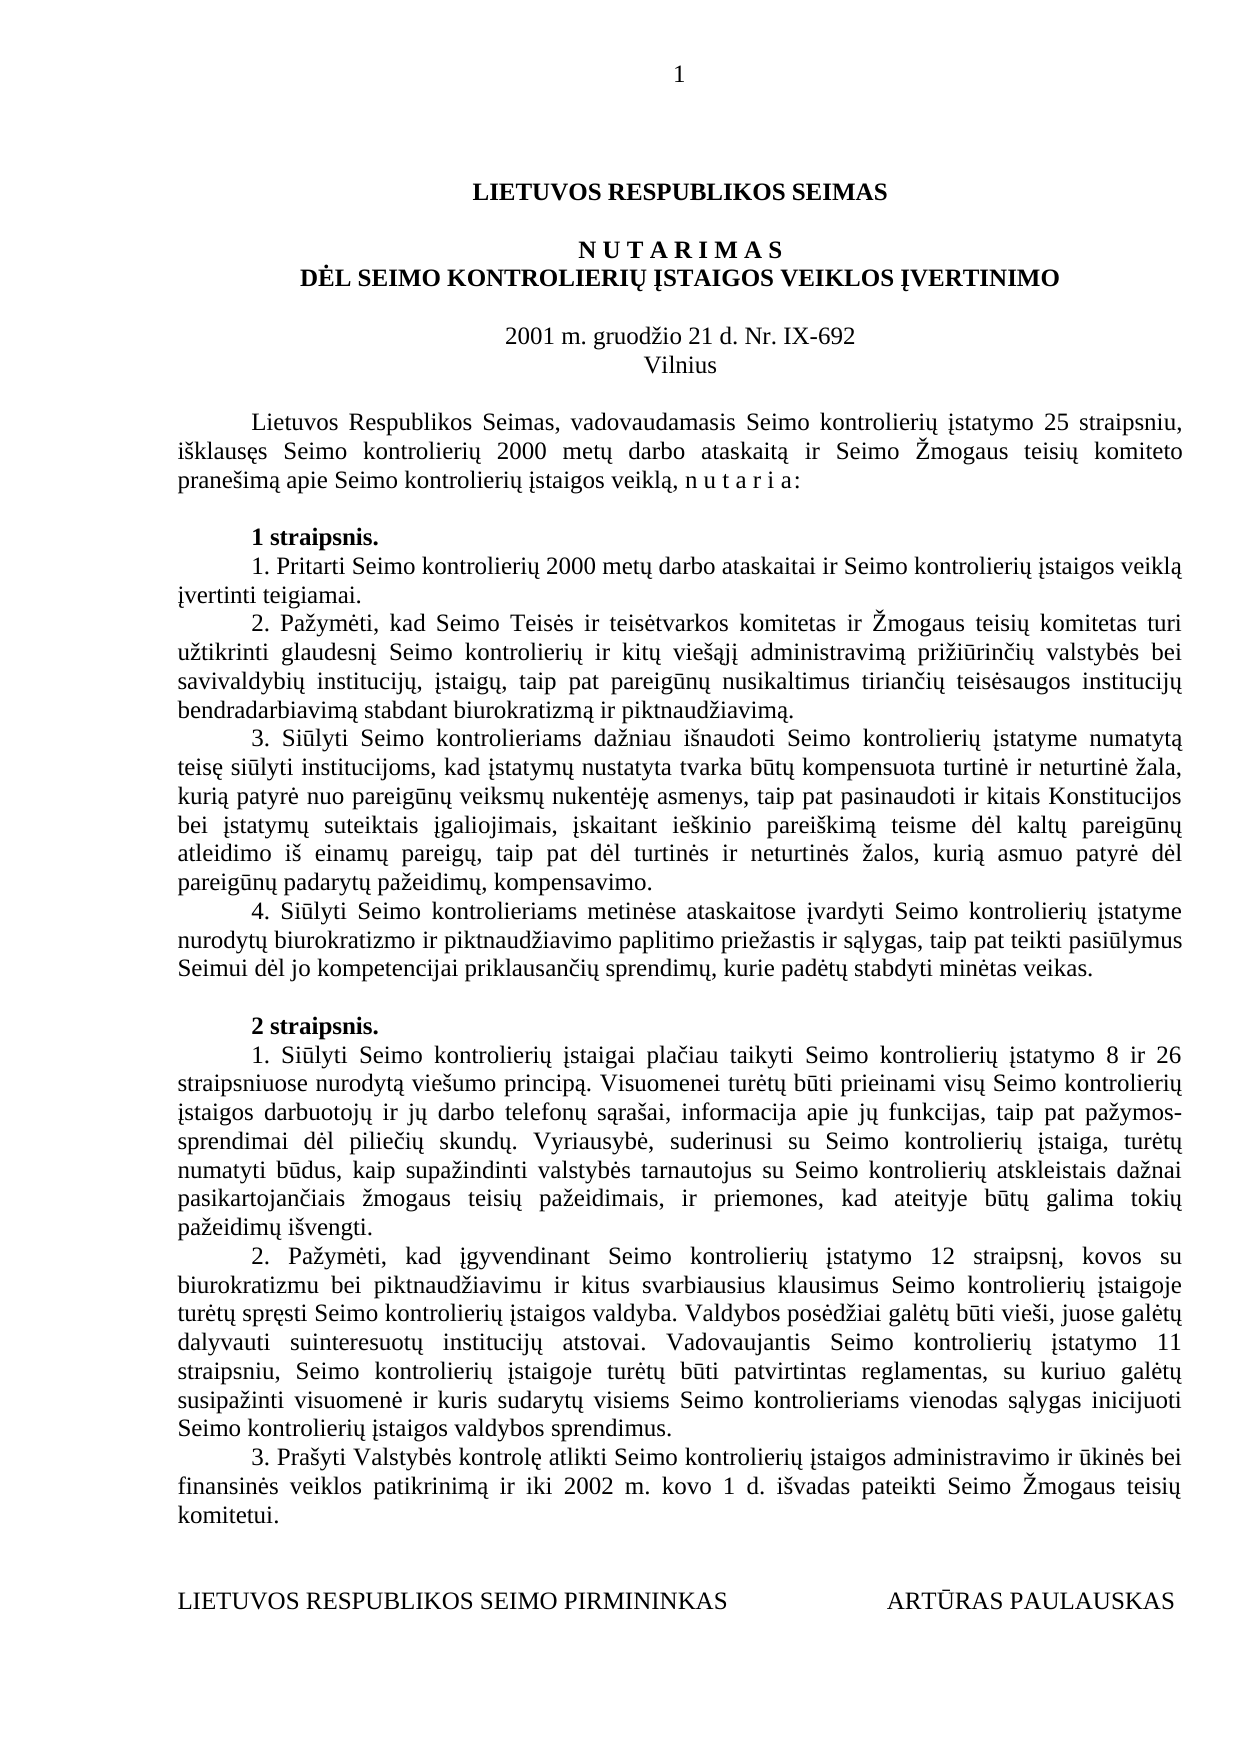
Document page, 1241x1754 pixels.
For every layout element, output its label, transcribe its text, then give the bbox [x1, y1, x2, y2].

text 4. Siūlyti Seimo kontrolieriams metinėse ataskaitose įvardyti Seimo kontrolierių įstatyme nurodytų biurokratizmo ir piktnaudžiavimo paplitimo priežastis ir sąlygas, taip pat teikti pasiūlymus Seimui dėl jo kompetencijai priklausančių sprendimų, kurie padėtų stabdyti minėtas veikas. [177, 896, 1183, 982]
text 1. Pritarti Seimo kontrolierių 2000 metų darbo ataskaitai ir Seimo kontrolierių įstaigos veiklą įvertinti teigiamai. [177, 551, 1183, 608]
text 3. Prašyti Valstybės kontrolę atlikti Seimo kontrolierių įstaigos administravimo ir ūkinės bei finansinės veiklos patikrinimą ir iki 2002 m. kovo 1 d. išvadas pateikti Seimo Žmogaus teisių komitetui. [177, 1442, 1183, 1528]
text 3. Siūlyti Seimo kontrolieriams dažniau išnaudoti Seimo kontrolierių įstatyme numatytą teisę siūlyti institucijoms, kad įstatymų nustatyta tvarka būtų kompensuota turtinė ir neturtinė žala, kurią patyrė nuo pareigūnų veiksmų nukentėję asmenys, taip pat pasinaudoti ir kitais Konstitucijos bei įstatymų suteiktais įgaliojimais, įskaitant ieškinio pareiškimą teisme dėl kaltų pareigūnų atleidimo iš einamų pareigų, taip pat dėl turtinės ir neturtinės žalos, kurią asmuo patyrė dėl pareigūnų padarytų pažeidimų, kompensavimo. [177, 723, 1183, 896]
text Lietuvos Respublikos Seimas, vadovaudamasis Seimo kontrolierių įstatymo 25 straipsniu, išklausęs Seimo kontrolierių 2000 metų darbo ataskaitą ir Seimo Žmogaus teisių komiteto pranešimą apie Seimo kontrolierių įstaigos veiklą, nutaria: [177, 407, 1183, 493]
text Vilnius [177, 350, 1183, 378]
text 2. Pažymėti, kad Seimo Teisės ir teisėtvarkos komitetas ir Žmogaus teisių komitetas turi užtikrinti glaudesnį Seimo kontrolierių ir kitų viešąjį administravimą prižiūrinčių valstybės bei savivaldybių institucijų, įstaigų, taip pat pareigūnų nusikaltimus tiriančių teisėsaugos institucijų bendradarbiavimą stabdant biurokratizmą ir piktnaudžiavimą. [177, 608, 1183, 723]
text 2. Pažymėti, kad įgyvendinant Seimo kontrolierių įstatymo 12 straipsnį, kovos su biurokratizmu bei piktnaudžiavimu ir kitus svarbiausius klausimus Seimo kontrolierių įstaigoje turėtų spręsti Seimo kontrolierių įstaigos valdyba. Valdybos posėdžiai galėtų būti vieši, juose galėtų dalyvauti suinteresuotų institucijų atstovai. Vadovaujantis Seimo kontrolierių įstatymo 11 straipsniu, Seimo kontrolierių įstaigoje turėtų būti patvirtintas reglamentas, su kuriuo galėtų susipažinti visuomenė ir kuris sudarytų visiems Seimo kontrolieriams vienodas sąlygas inicijuoti Seimo kontrolierių įstaigos valdybos sprendimus. [177, 1241, 1183, 1442]
text 1 straipsnis. [177, 522, 1183, 551]
text N U T A R I M A S [177, 235, 1183, 263]
text DĖL SEIMO KONTROLIERIŲ ĮSTAIGOS VEIKLOS ĮVERTINIMO [177, 263, 1183, 292]
text 2 straipsnis. [177, 1011, 1183, 1040]
text 2001 m. gruodžio 21 d. Nr. IX-692 [177, 321, 1183, 350]
text LIETUVOS RESPUBLIKOS SEIMAS [177, 177, 1183, 206]
text 1. Siūlyti Seimo kontrolierių įstaigai plačiau taikyti Seimo kontrolierių įstatymo 8 ir 26 straipsniuose nurodytą viešumo principą. Visuomenei turėtų būti prieinami visų Seimo kontrolierių įstaigos darbuotojų ir jų darbo telefonų sąrašai, informacija apie jų funkcijas, taip pat pažymos-sprendimai dėl piliečių skundų. Vyriausybė, suderinusi su Seimo kontrolierių įstaiga, turėtų numatyti būdus, kaip supažindinti valstybės tarnautojus su Seimo kontrolierių atskleistais dažnai pasikartojančiais žmogaus teisių pažeidimais, ir priemones, kad ateityje būtų galima tokių pažeidimų išvengti. [177, 1040, 1183, 1241]
text LIETUVOS RESPUBLIKOS SEIMO PIRMININKAS ARTŪRAS PAULAUSKAS [177, 1586, 1181, 1615]
